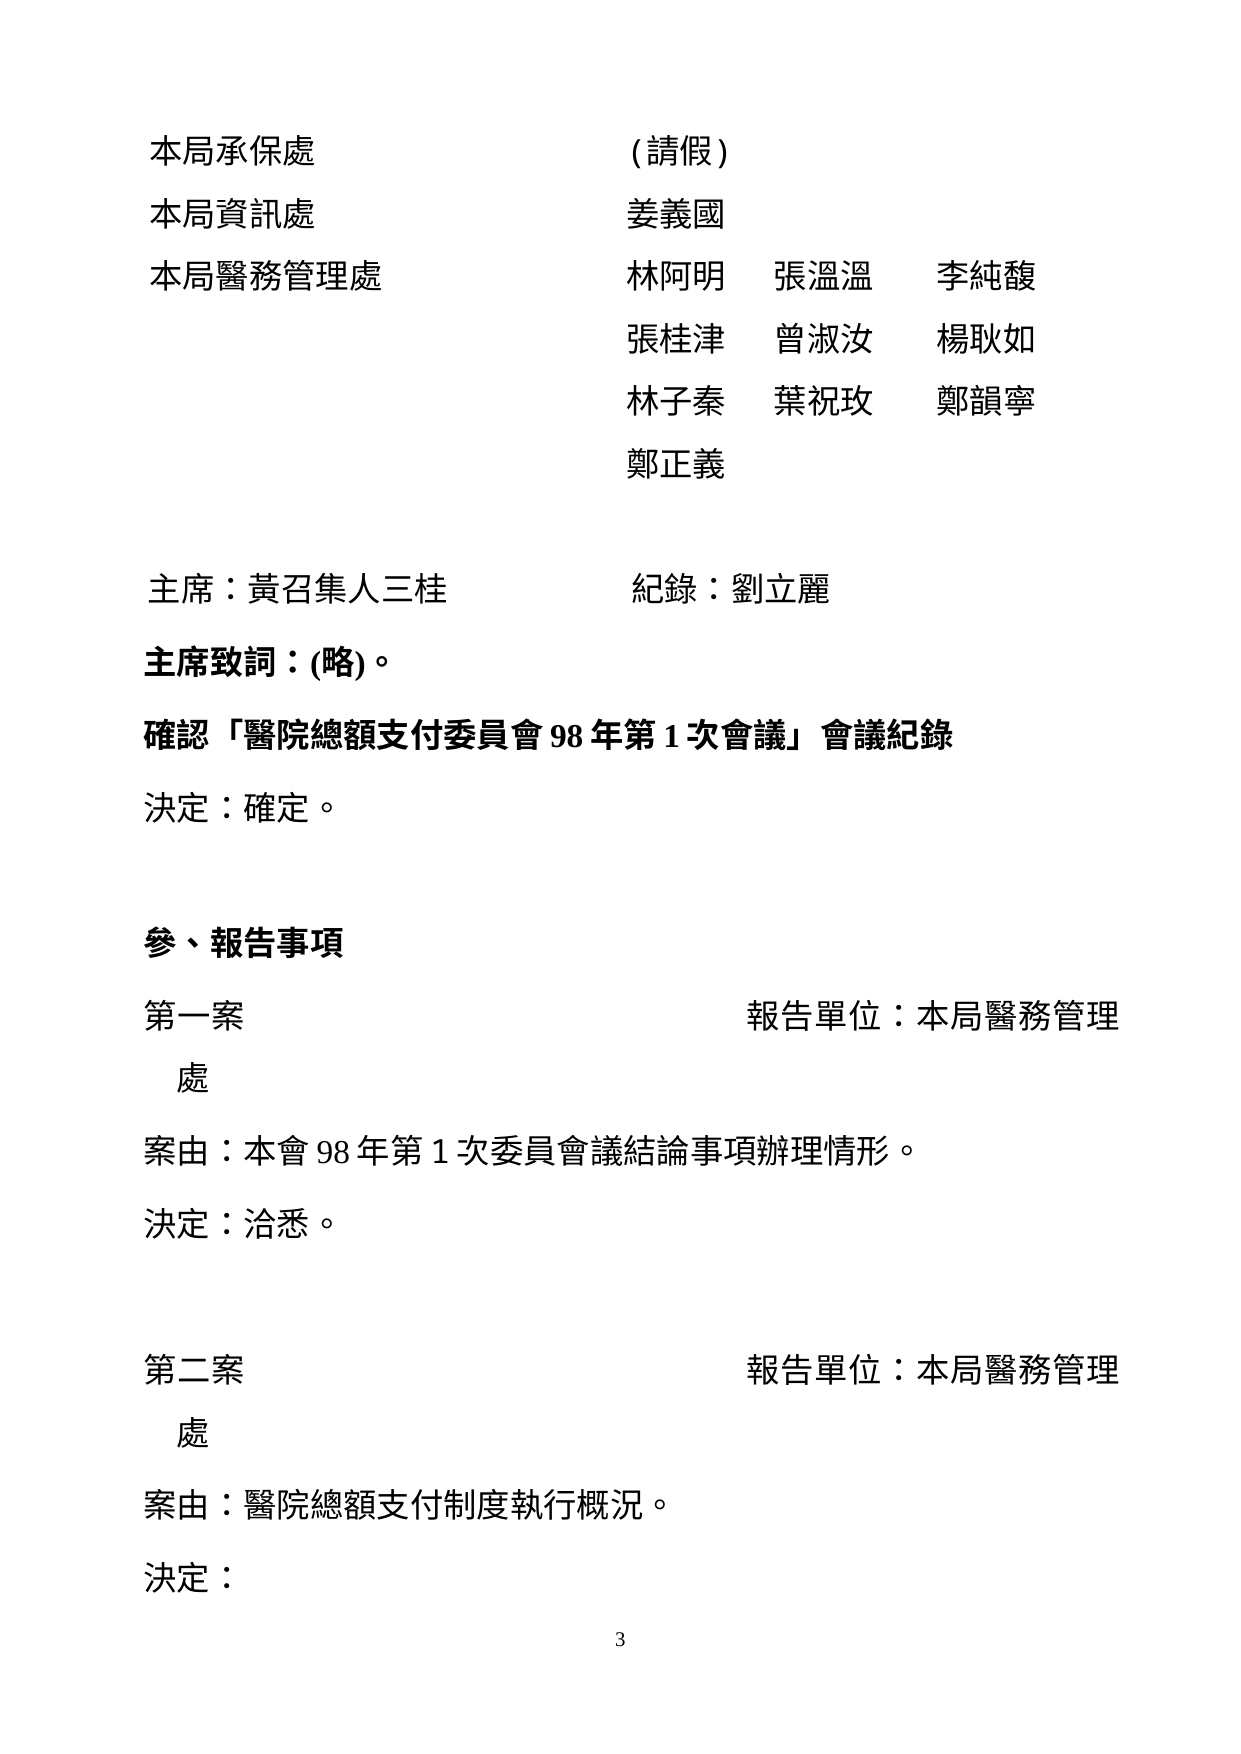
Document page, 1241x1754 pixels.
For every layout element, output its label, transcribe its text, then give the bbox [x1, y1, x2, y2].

table_cell 林子秦 [623, 358, 771, 420]
text 第二案 報告單位：本局醫務管理處 [143, 1326, 1122, 1451]
table_cell [146, 358, 623, 420]
text 決定： [143, 1535, 1122, 1597]
table_cell 本局醫務管理處 [146, 233, 623, 295]
table_cell 李純馥 [933, 233, 1083, 295]
text 第一案 報告單位：本局醫務管理處 [143, 972, 1122, 1097]
table_cell [146, 420, 623, 483]
table_cell 林阿明 [623, 233, 771, 295]
text 決定：確定。 [143, 764, 1122, 826]
table_cell 楊耿如 [933, 295, 1083, 358]
table_cell 葉祝玫 [771, 358, 933, 420]
text 確認「醫院總額支付委員會98年第1次會議」會議紀錄 [143, 691, 1122, 753]
table_cell 曾淑汝 [771, 295, 933, 358]
text 案由：醫院總額支付制度執行概況。 [143, 1462, 1122, 1524]
table_cell [771, 420, 933, 483]
table_cell (請假) [623, 108, 771, 170]
table_cell 張桂津 [623, 295, 771, 358]
table_cell [771, 108, 933, 170]
table_cell 本局資訊處 [146, 170, 623, 233]
table_cell [771, 170, 933, 233]
text 決定：洽悉。 [143, 1181, 1122, 1243]
text 主席：黃召集人三桂 紀錄：劉立麗 [118, 545, 1122, 608]
text 案由：本會98年第1次委員會議結論事項辦理情形。 [143, 1108, 1122, 1170]
table_cell 張溫溫 [771, 233, 933, 295]
table_cell 姜義國 [623, 170, 771, 233]
table_cell [146, 295, 623, 358]
table_cell 鄭韻寧 [933, 358, 1083, 420]
table_cell 鄭正義 [623, 420, 771, 483]
text 主席致詞：(略)。 [143, 618, 1122, 681]
table_cell [933, 108, 1083, 170]
table_cell [933, 170, 1083, 233]
text 參、報告事項 [143, 899, 1122, 962]
table_cell [933, 420, 1083, 483]
table_cell 本局承保處 [146, 108, 623, 170]
